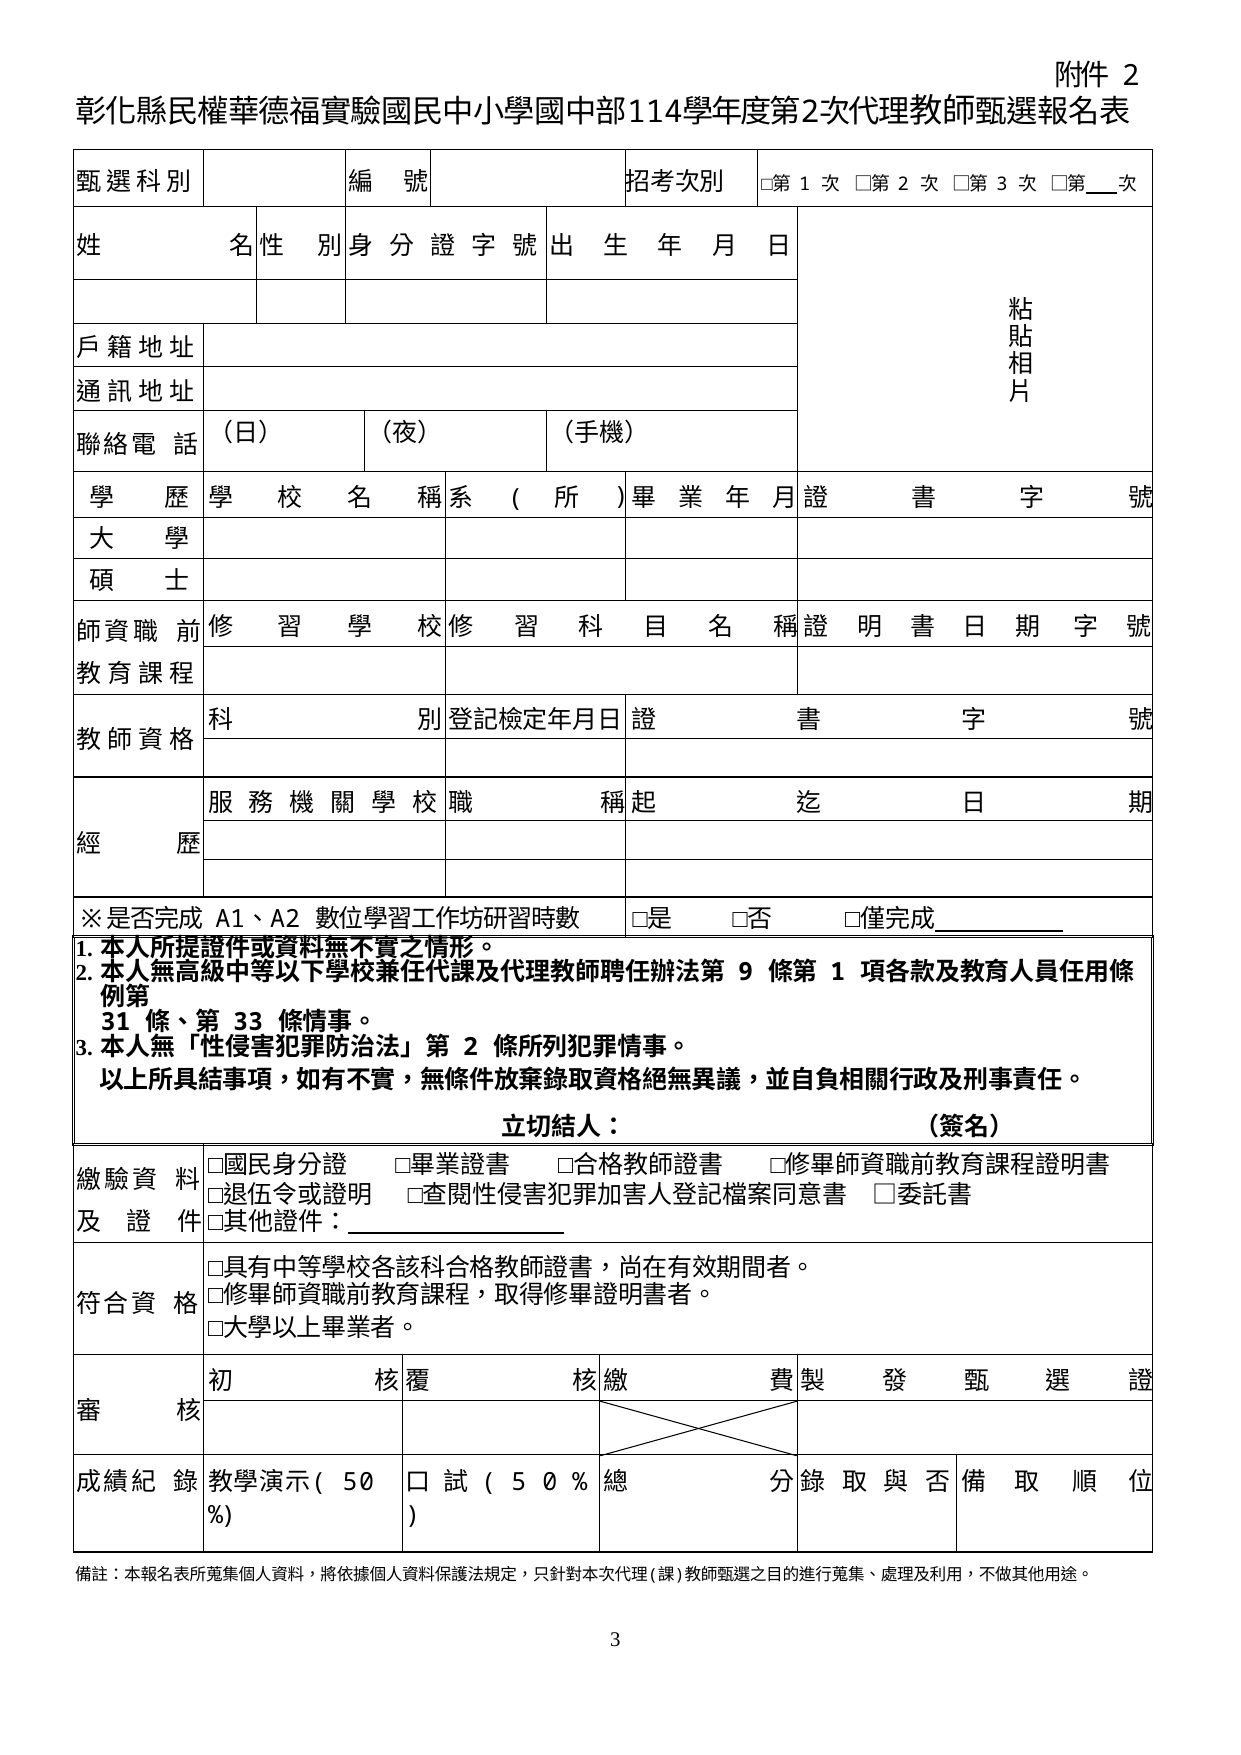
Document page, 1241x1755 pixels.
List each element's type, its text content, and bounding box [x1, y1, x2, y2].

table_cell 迄 [705, 778, 835, 820]
table_cell [626, 559, 797, 599]
table_cell [204, 367, 797, 410]
table_cell [403, 1401, 599, 1454]
table_cell 錄 取 與 否 [798, 1455, 956, 1551]
table_cell 經 歷 [74, 778, 203, 896]
table_cell 書 [705, 695, 835, 737]
table_cell 性 別 [257, 207, 345, 279]
text 備註：本報名表所蒐集個人資料，將依據個人資料保護法規定，只針對本次代理(課)教師甄選之目的進行蒐集、處理及利用，不做其他用途。 [75, 1561, 1182, 1585]
table_cell [605, 1401, 792, 1427]
table_cell 習 科 [490, 601, 603, 646]
table_cell [798, 1401, 1152, 1454]
table_cell 目 [630, 601, 704, 646]
table_cell [204, 739, 445, 776]
table_cell 證 [1110, 1355, 1152, 1400]
table_cell [446, 821, 625, 859]
table_cell 符合資 格 [74, 1243, 203, 1354]
table_cell □是 [630, 898, 704, 935]
table_cell 日 [835, 778, 1069, 820]
table_cell [446, 518, 625, 558]
table_cell ※是否完成 A1、A2 數位學習工作坊研習時數 [74, 898, 625, 935]
table_cell [626, 821, 1152, 859]
table_cell [446, 647, 797, 694]
text 彰化縣民權華德福實驗國民中小學國中部114學年度第2次代理教師甄選報名表 [75, 92, 1182, 130]
table_cell 繳 費 [600, 1355, 797, 1400]
table_cell 號 [1110, 472, 1152, 517]
table_cell 通訊地址 [74, 367, 203, 410]
table_cell [798, 647, 1152, 694]
table_header 甄選科別 [74, 150, 203, 206]
table_cell [204, 647, 445, 694]
table_cell （日） [204, 411, 364, 471]
table_cell 登記檢定年月日 [446, 695, 625, 737]
table_cell 修 習 學 校 [204, 601, 445, 646]
table_cell [703, 1403, 797, 1454]
table_cell [613, 1430, 784, 1454]
table_cell [204, 559, 445, 599]
table_cell 歷 [139, 472, 203, 517]
table_cell 字 [1069, 601, 1110, 646]
table_cell 繳驗資 料 及 證 件 [74, 1146, 203, 1242]
table_cell ) [603, 472, 625, 517]
table_cell 明 書 日 期 [835, 601, 1069, 646]
table_cell 學 校 名 稱 [204, 472, 445, 517]
table_cell 聯絡電 話 [74, 411, 203, 471]
table_cell [626, 898, 630, 935]
table_cell ( 所 [490, 472, 603, 517]
table_cell [1069, 898, 1110, 935]
table_cell □僅完成 [835, 898, 1069, 935]
table_cell 戶籍地址 [74, 324, 203, 366]
table_cell [445, 1355, 490, 1400]
table_cell [626, 518, 797, 558]
table_cell [346, 280, 546, 323]
table_cell 名 稱 [705, 601, 797, 646]
table_cell 碩 [74, 559, 139, 599]
text 附件 2 [1171, 60, 1182, 92]
table_cell [626, 695, 630, 737]
table_cell 備 取 [957, 1455, 1069, 1551]
table_cell [204, 518, 445, 558]
table_cell 學 [74, 472, 139, 517]
table_cell 名 [203, 207, 256, 279]
table_header 招考次別 [626, 150, 757, 206]
table_cell 字 [835, 695, 1069, 737]
table_cell [204, 324, 797, 366]
table_cell [446, 559, 625, 599]
table_cell [204, 860, 445, 896]
table_cell [626, 739, 1152, 776]
table_cell [204, 1401, 402, 1454]
table_cell 核 [490, 1355, 599, 1400]
table_cell 職 稱 [446, 778, 625, 820]
table_cell [257, 280, 345, 323]
table_cell [1069, 472, 1110, 517]
table_cell [1069, 778, 1110, 820]
table_cell 起 [630, 778, 704, 820]
table_cell [74, 280, 256, 323]
table_header 編 [346, 150, 374, 206]
table_cell （夜） [365, 411, 546, 471]
table_cell 學 [139, 518, 203, 558]
table_cell [798, 518, 1152, 558]
table_cell [139, 207, 203, 279]
table_cell （手機） [547, 411, 797, 471]
table_cell □國民身分證 □畢業證書 □合格教師證書 □修畢師資職前教育課程證明書 □退伍令或證明 □查閱性侵害犯罪加害人登記檔案同意書 □委託書 □其他證件： [204, 1146, 1152, 1242]
table_cell 大 [74, 518, 139, 558]
table_cell 書 字 [835, 472, 1069, 517]
table_cell 覆 [403, 1355, 445, 1400]
table_cell 粘貼相片 [798, 207, 1152, 471]
table_cell 證 [630, 695, 704, 737]
table_cell 期 [1110, 778, 1152, 820]
table_cell 號 [1110, 601, 1152, 646]
table_cell 發 甄 選 [835, 1355, 1069, 1400]
table_header [374, 150, 402, 206]
table_cell 順 [1069, 1455, 1110, 1551]
table_cell □否 [705, 898, 835, 935]
table_cell 服 務 機 關 學 校 [204, 778, 445, 820]
table_cell 教師資格 [74, 695, 203, 776]
table_cell [1069, 695, 1110, 737]
table_cell [204, 821, 445, 859]
table_cell 士 [139, 559, 203, 599]
table_cell 初 核 [204, 1355, 402, 1400]
table_cell 出 生 年 月 日 [547, 207, 797, 279]
table_cell 位 [1110, 1455, 1152, 1551]
table_cell 製 [798, 1355, 835, 1400]
table_cell [446, 860, 625, 896]
table_cell [603, 601, 630, 646]
table_cell [600, 1402, 694, 1454]
table_cell [626, 860, 1152, 896]
table_cell [446, 739, 625, 776]
table_header [204, 150, 345, 206]
table_cell 系 [446, 472, 490, 517]
table_cell [547, 280, 797, 323]
table_cell 總 分 [600, 1455, 797, 1551]
table_header □第 1 次 □第 2 次 □第 3 次 □第 次 [758, 150, 1152, 206]
table_cell 成績紀 錄 [74, 1455, 203, 1551]
table_header 號 [402, 150, 430, 206]
table_cell [1069, 1355, 1110, 1400]
table_cell 本人所提證件或資料無不實之情形。 本人無高級中等以下學校兼任代課及代理教師聘任辦法第 9 條第 1 項各款及教育人員任用條例第 31 條、第 33 條情事。 本人無「性侵害犯罪防治法」第 2 條所列犯罪情事。 以上所具結事項，如有不實，無條件放棄錄取資格絕無異議，並自負相關行政及刑事責任。 立切結人： （簽名） [75, 938, 1151, 1143]
table_cell 身 分 證 字 號 [346, 207, 546, 279]
table_cell 修 [446, 601, 490, 646]
table_cell 畢 業 年 月 [626, 472, 797, 517]
table_cell 口 試 ( 5 0 % ) [403, 1455, 599, 1551]
table_cell 師資職 前 教育課程 [74, 601, 203, 694]
table_cell 姓 [74, 207, 139, 279]
table_cell [1110, 898, 1152, 935]
table_header [431, 150, 625, 206]
table_cell 號 [1110, 695, 1152, 737]
table_cell 證 [798, 601, 835, 646]
table_cell 教學演示( 50 %) [204, 1455, 402, 1551]
table_cell [798, 559, 1152, 599]
table_cell 證 [798, 472, 835, 517]
table_cell 科 別 [204, 695, 445, 737]
table_cell □具有中等學校各該科合格教師證書，尚在有效期間者。 □修畢師資職前教育課程，取得修畢證明書者。 □大學以上畢業者。 [204, 1243, 1152, 1354]
table_cell [626, 778, 630, 820]
table_cell 審 核 [74, 1355, 203, 1454]
